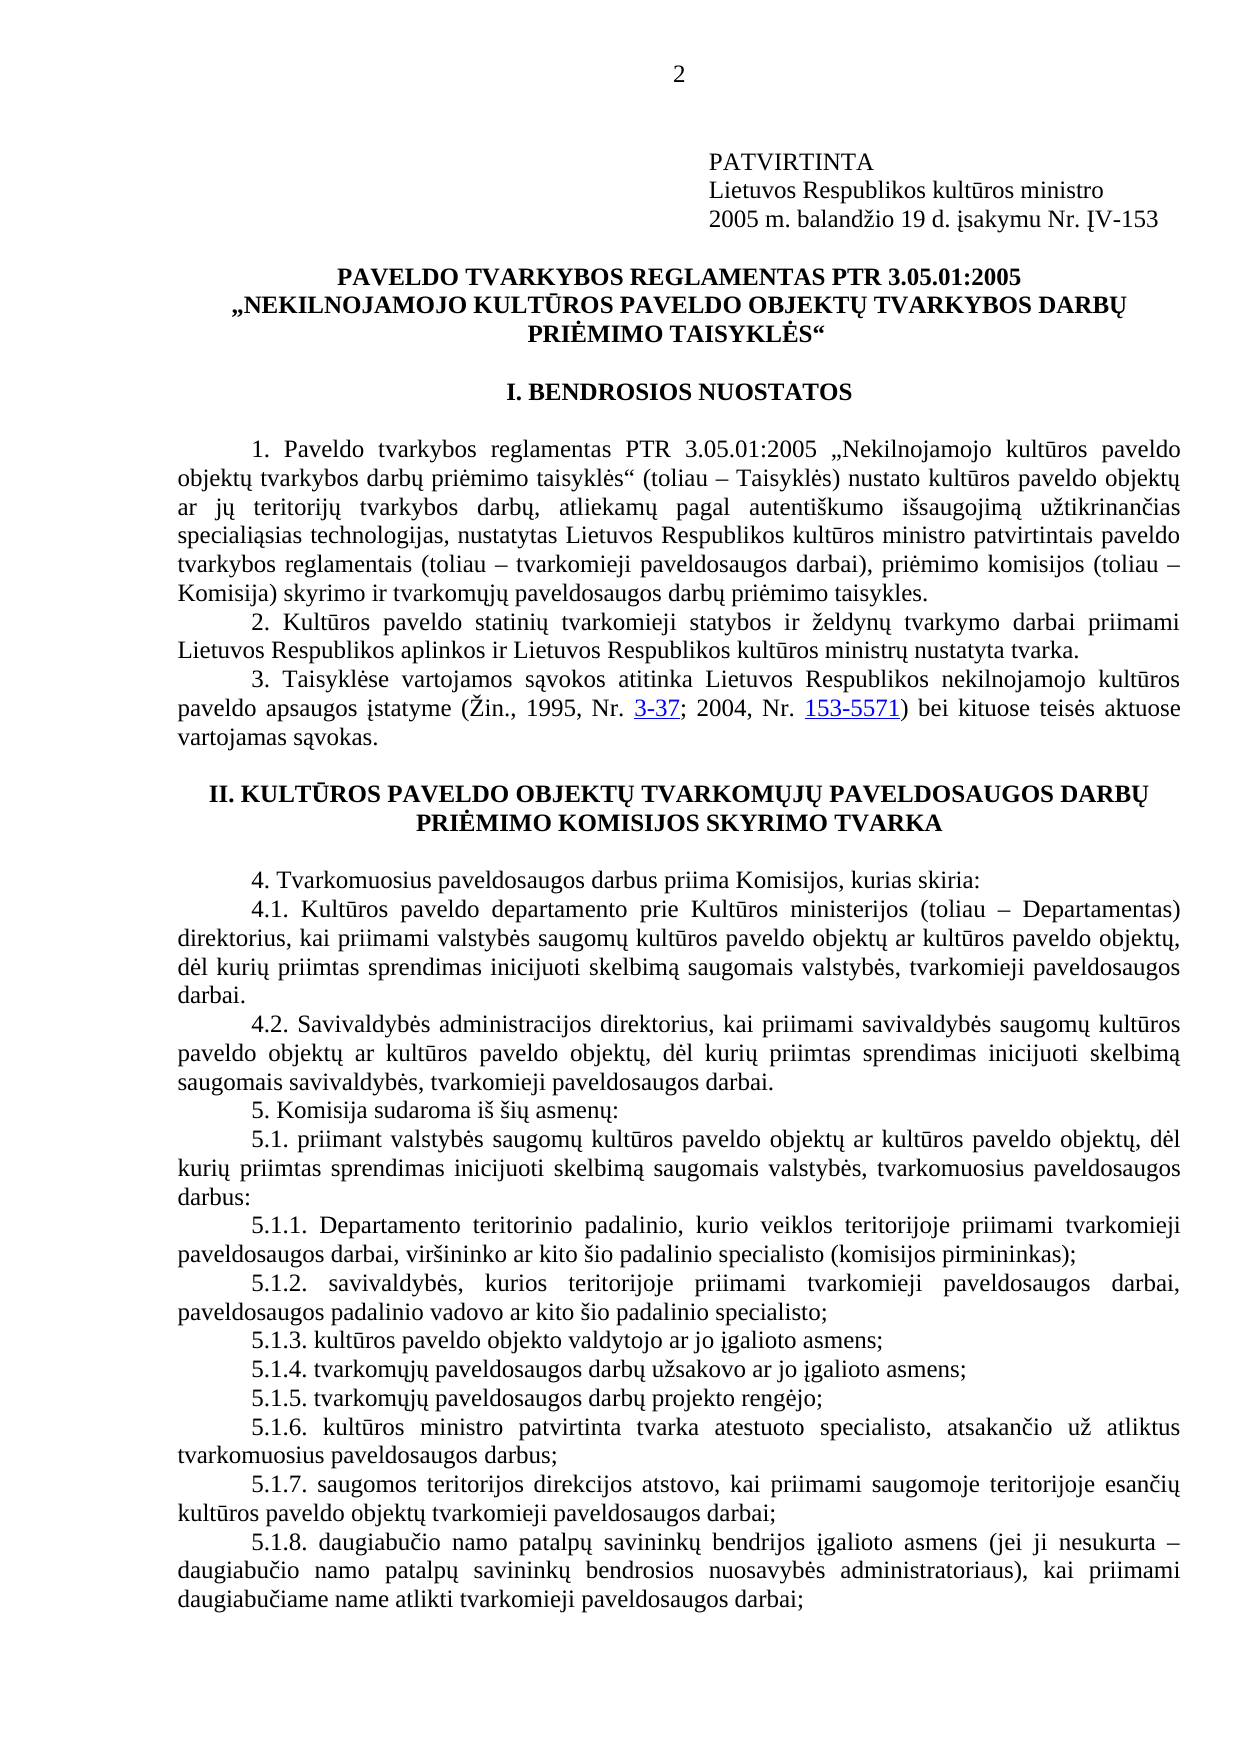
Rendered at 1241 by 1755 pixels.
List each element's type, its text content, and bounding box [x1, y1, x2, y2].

text 2. Kultūros paveldo statinių tvarkomieji statybos ir želdynų tvarkymo darbai priimami Lietuvos Respublikos aplinkos ir Lietuvos Respublikos kultūros ministrų nustatyta tvarka. [177, 607, 1181, 664]
text 5. Komisija sudaroma iš šių asmenų: [177, 1096, 1181, 1124]
text 5.1.4. tvarkomųjų paveldosaugos darbų užsakovo ar jo įgalioto asmens; [177, 1354, 1181, 1383]
text 4.1. Kultūros paveldo departamento prie Kultūros ministerijos (toliau – Departamentas) direktorius, kai priimami valstybės saugomų kultūros paveldo objektų ar kultūros paveldo objektų, dėl kurių priimtas sprendimas inicijuoti skelbimą saugomais valstybės, tvarkomieji paveldosaugos darbai. [177, 894, 1181, 1009]
text PATVIRTINTA [177, 147, 1181, 176]
text II. kultūros paveldo objektų tvarkOMŲJŲ PAVELDOSAUGOS darbų priėmimO KOMISIJOS SKYRIMO TVARKA [177, 779, 1181, 837]
text 5.1.7. saugomos teritorijos direkcijos atstovo, kai priimami saugomoje teritorijoje esančių kultūros paveldo objektų tvarkomieji paveldosaugos darbai; [177, 1469, 1181, 1527]
text 5.1.8. daugiabučio namo patalpų savininkų bendrijos įgalioto asmens (jei ji nesukurta – daugiabučio namo patalpų savininkų bendrosios nuosavybės administratoriaus), kai priimami daugiabučiame name atlikti tvarkomieji paveldosaugos darbai; [177, 1527, 1181, 1613]
text Paveldo tvarkybos reglamentas PTR 3.05.01:2005 [177, 262, 1181, 291]
text 5.1. priimant valstybės saugomų kultūros paveldo objektų ar kultūros paveldo objektų, dėl kurių priimtas sprendimas inicijuoti skelbimą saugomais valstybės, tvarkomuosius paveldosaugos darbus: [177, 1124, 1181, 1211]
text 1. Paveldo tvarkybos reglamentas PTR 3.05.01:2005 „Nekilnojamojo kultūros paveldo objektų tvarkybos darbų priėmimo taisyklės“ (toliau – Taisyklės) nustato kultūros paveldo objektų ar jų teritorijų tvarkybos darbų, atliekamų pagal autentiškumo išsaugojimą užtikrinančias specialiąsias technologijas, nustatytas Lietuvos Respublikos kultūros ministro patvirtintais paveldo tvarkybos reglamentais (toliau – tvarkomieji paveldosaugos darbai), priėmimo komisijos (toliau – Komisija) skyrimo ir tvarkomųjų paveldosaugos darbų priėmimo taisykles. [177, 434, 1181, 607]
text Lietuvos Respublikos kultūros ministro [177, 176, 1181, 204]
text 5.1.5. tvarkomųjų paveldosaugos darbų projekto rengėjo; [177, 1383, 1181, 1412]
text 5.1.3. kultūros paveldo objekto valdytojo ar jo įgalioto asmens; [177, 1326, 1181, 1354]
text 3. Taisyklėse vartojamos sąvokos atitinka Lietuvos Respublikos nekilnojamojo kultūros paveldo apsaugos įstatyme (Žin., 1995, Nr. 3-37; 2004, Nr. 153-5571) bei kituose teisės aktuose vartojamas sąvokas. [177, 664, 1181, 751]
text 5.1.2. savivaldybės, kurios teritorijoje priimami tvarkomieji paveldosaugos darbai, paveldosaugos padalinio vadovo ar kito šio padalinio specialisto; [177, 1268, 1181, 1326]
text I. bendrosios nuostatos [177, 377, 1181, 406]
text 5.1.1. Departamento teritorinio padalinio, kurio veiklos teritorijoje priimami tvarkomieji paveldosaugos darbai, viršininko ar kito šio padalinio specialisto (komisijos pirmininkas); [177, 1211, 1181, 1268]
text „nekilnojamojo kultūros paveldo objektų tvarkybos darbų priėmimo taisyklės“ [177, 291, 1181, 348]
text 2005 m. balandžio 19 d. įsakymu Nr. ĮV-153 [177, 204, 1181, 233]
text 4.2. Savivaldybės administracijos direktorius, kai priimami savivaldybės saugomų kultūros paveldo objektų ar kultūros paveldo objektų, dėl kurių priimtas sprendimas inicijuoti skelbimą saugomais savivaldybės, tvarkomieji paveldosaugos darbai. [177, 1009, 1181, 1096]
text 4. Tvarkomuosius paveldosaugos darbus priima Komisijos, kurias skiria: [177, 866, 1181, 894]
text 5.1.6. kultūros ministro patvirtinta tvarka atestuoto specialisto, atsakančio už atliktus tvarkomuosius paveldosaugos darbus; [177, 1412, 1181, 1469]
